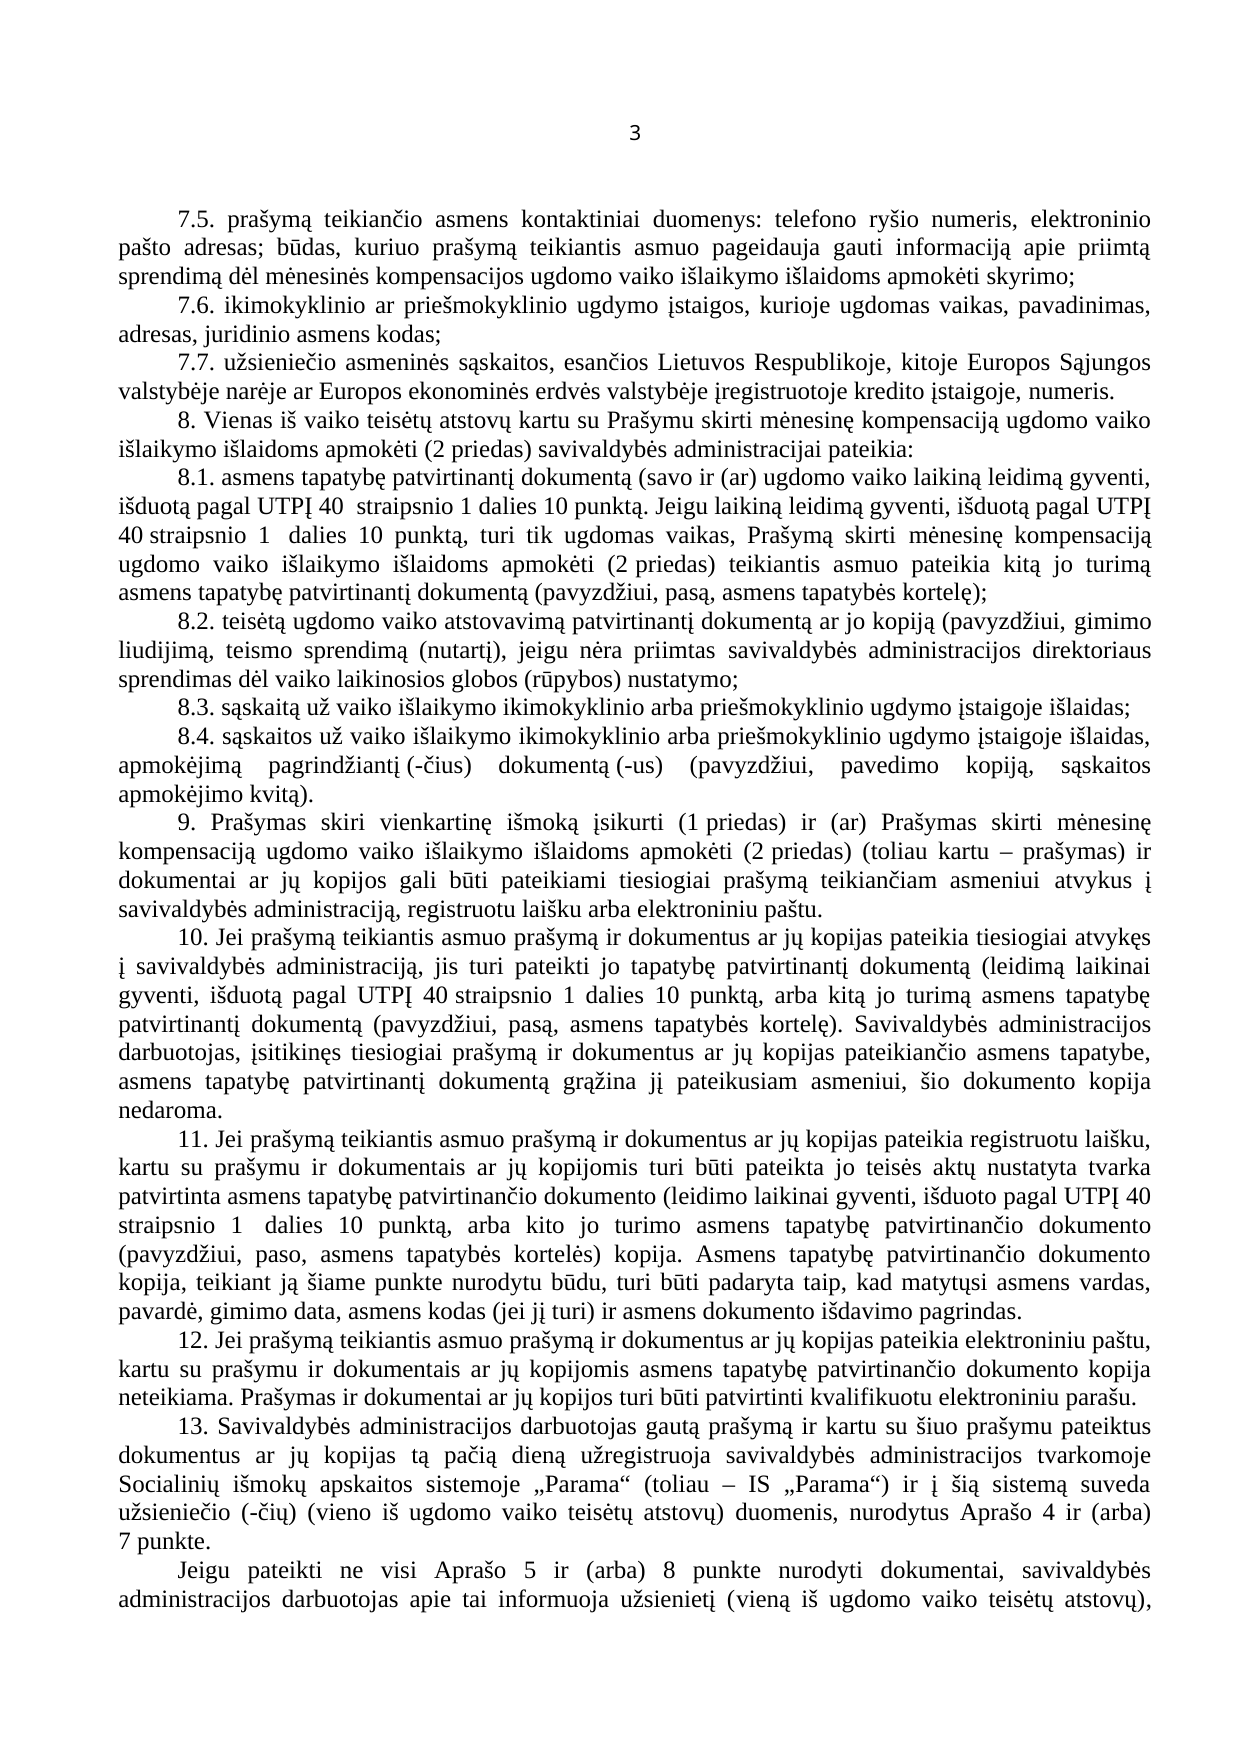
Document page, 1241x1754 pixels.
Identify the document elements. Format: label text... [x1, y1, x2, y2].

text 12. Jei prašymą teikiantis asmuo prašymą ir dokumentus ar jų kopijas pateikia elektroniniu paštu, kartu su prašymu ir dokumentais ar jų kopijomis asmens tapatybę patvirtinančio dokumento kopija neteikiama. Prašymas ir dokumentai ar jų kopijos turi būti patvirtinti kvalifikuotu elektroniniu parašu. [118, 1325, 1152, 1411]
text 8.4. sąskaitos už vaiko išlaikymo ikimokyklinio arba priešmokyklinio ugdymo įstaigoje išlaidas, apmokėjimą pagrindžiantį (-čius) dokumentą (-us) (pavyzdžiui, pavedimo kopiją, sąskaitos apmokėjimo kvitą). [118, 721, 1152, 807]
text 7.5. prašymą teikiančio asmens kontaktiniai duomenys: telefono ryšio numeris, elektroninio pašto adresas; būdas, kuriuo prašymą teikiantis asmuo pageidauja gauti informaciją apie priimtą sprendimą dėl mėnesinės kompensacijos ugdomo vaiko išlaikymo išlaidoms apmokėti skyrimo; [118, 204, 1152, 290]
text 8.1. asmens tapatybę patvirtinantį dokumentą (savo ir (ar) ugdomo vaiko laikiną leidimą gyventi, išduotą pagal UTPĮ 40 straipsnio 1 dalies 10 punktą. Jeigu laikiną leidimą gyventi, išduotą pagal UTPĮ 40 straipsnio 1 dalies 10 punktą, turi tik ugdomas vaikas, Prašymą skirti mėnesinę kompensaciją ugdomo vaiko išlaikymo išlaidoms apmokėti (2 priedas) teikiantis asmuo pateikia kitą jo turimą asmens tapatybę patvirtinantį dokumentą (pavyzdžiui, pasą, asmens tapatybės kortelę); [118, 462, 1152, 606]
text Jeigu pateikti ne visi Aprašo 5 ir (arba) 8 punkte nurodyti dokumentai, savivaldybės administracijos darbuotojas apie tai informuoja užsienietį (vieną iš ugdomo vaiko teisėtų atstovų), [118, 1555, 1152, 1612]
text 8. Vienas iš vaiko teisėtų atstovų kartu su Prašymu skirti mėnesinę kompensaciją ugdomo vaiko išlaikymo išlaidoms apmokėti (2 priedas) savivaldybės administracijai pateikia: [118, 405, 1152, 462]
text 13. Savivaldybės administracijos darbuotojas gautą prašymą ir kartu su šiuo prašymu pateiktus dokumentus ar jų kopijas tą pačią dieną užregistruoja savivaldybės administracijos tvarkomoje Socialinių išmokų apskaitos sistemoje „Parama“ (toliau – IS „Parama“) ir į šią sistemą suveda užsieniečio (-čių) (vieno iš ugdomo vaiko teisėtų atstovų) duomenis, nurodytus Aprašo 4 ir (arba) 7 punkte. [118, 1411, 1152, 1555]
text 9. Prašymas skiri vienkartinę išmoką įsikurti (1 priedas) ir (ar) Prašymas skirti mėnesinę kompensaciją ugdomo vaiko išlaikymo išlaidoms apmokėti (2 priedas) (toliau kartu – prašymas) ir dokumentai ar jų kopijos gali būti pateikiami tiesiogiai prašymą teikiančiam asmeniui atvykus į savivaldybės administraciją, registruotu laišku arba elektroniniu paštu. [118, 807, 1152, 922]
text 7.6. ikimokyklinio ar priešmokyklinio ugdymo įstaigos, kurioje ugdomas vaikas, pavadinimas, adresas, juridinio asmens kodas; [118, 290, 1152, 347]
text 8.3. sąskaitą už vaiko išlaikymo ikimokyklinio arba priešmokyklinio ugdymo įstaigoje išlaidas; [118, 692, 1152, 721]
text 7.7. užsieniečio asmeninės sąskaitos, esančios Lietuvos Respublikoje, kitoje Europos Sąjungos valstybėje narėje ar Europos ekonominės erdvės valstybėje įregistruotoje kredito įstaigoje, numeris. [118, 347, 1152, 405]
text 8.2. teisėtą ugdomo vaiko atstovavimą patvirtinantį dokumentą ar jo kopiją (pavyzdžiui, gimimo liudijimą, teismo sprendimą (nutartį), jeigu nėra priimtas savivaldybės administracijos direktoriaus sprendimas dėl vaiko laikinosios globos (rūpybos) nustatymo; [118, 606, 1152, 692]
text 10. Jei prašymą teikiantis asmuo prašymą ir dokumentus ar jų kopijas pateikia tiesiogiai atvykęs į savivaldybės administraciją, jis turi pateikti jo tapatybę patvirtinantį dokumentą (leidimą laikinai gyventi, išduotą pagal UTPĮ 40 straipsnio 1 dalies 10 punktą, arba kitą jo turimą asmens tapatybę patvirtinantį dokumentą (pavyzdžiui, pasą, asmens tapatybės kortelę). Savivaldybės administracijos darbuotojas, įsitikinęs tiesiogiai prašymą ir dokumentus ar jų kopijas pateikiančio asmens tapatybe, asmens tapatybę patvirtinantį dokumentą grąžina jį pateikusiam asmeniui, šio dokumento kopija nedaroma. [118, 922, 1152, 1124]
text 11. Jei prašymą teikiantis asmuo prašymą ir dokumentus ar jų kopijas pateikia registruotu laišku, kartu su prašymu ir dokumentais ar jų kopijomis turi būti pateikta jo teisės aktų nustatyta tvarka patvirtinta asmens tapatybę patvirtinančio dokumento (leidimo laikinai gyventi, išduoto pagal UTPĮ 40 straipsnio 1 dalies 10 punktą, arba kito jo turimo asmens tapatybę patvirtinančio dokumento (pavyzdžiui, paso, asmens tapatybės kortelės) kopija. Asmens tapatybę patvirtinančio dokumento kopija, teikiant ją šiame punkte nurodytu būdu, turi būti padaryta taip, kad matytųsi asmens vardas, pavardė, gimimo data, asmens kodas (jei jį turi) ir asmens dokumento išdavimo pagrindas. [118, 1124, 1152, 1325]
